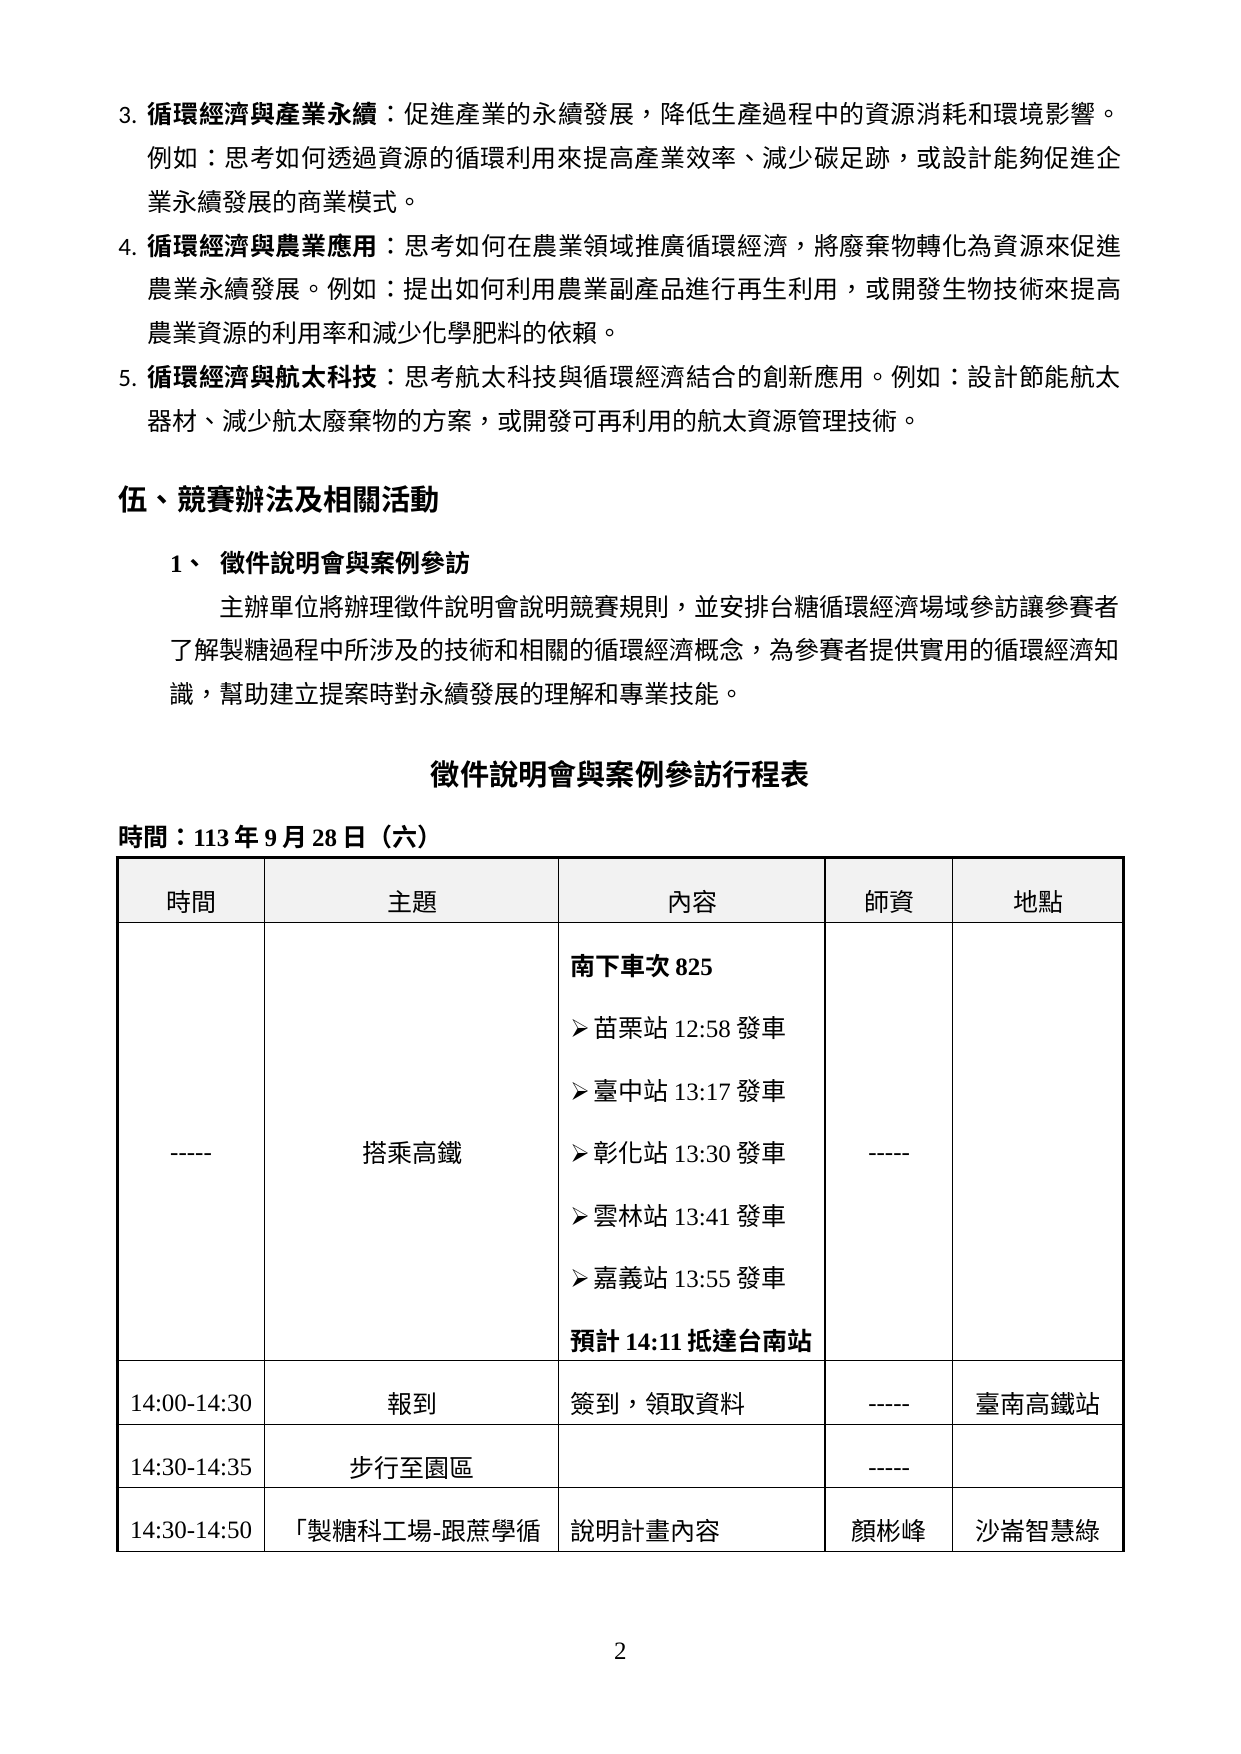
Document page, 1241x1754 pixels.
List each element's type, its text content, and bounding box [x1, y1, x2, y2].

table_cell 臺南高鐵站 [953, 1361, 1122, 1424]
table_header 內容 [559, 859, 824, 922]
list 循環經濟與航太科技：思考航太科技與循環經濟結合的創新應用。例如：設計節能航太器材、減少航太廢棄物的方案，或開發可再利用的航太資源管理技術。 [118, 351, 1122, 439]
text 時間：113年9月28日（六） [118, 793, 1122, 856]
table_cell [559, 1425, 824, 1487]
table_cell [953, 1425, 1122, 1487]
table_cell [953, 923, 1122, 1360]
table_header 地點 [953, 859, 1122, 922]
table_cell 報到 [265, 1361, 558, 1424]
table_cell 南下車次825 苗栗站12:58發車 臺中站13:17發車 彰化站13:30發車 雲林站13:41發車 嘉義站13:55發車 預計14:11抵達台南站 [559, 923, 824, 1360]
text 徵件說明會與案例參訪行程表 [118, 731, 1122, 793]
table_cell 搭乘高鐵 [265, 923, 558, 1360]
table_cell 沙崙智慧綠 [953, 1488, 1122, 1551]
list 循環經濟與產業永續：促進產業的永續發展，降低生產過程中的資源消耗和環境影響。例如：思考如何透過資源的循環利用來提高產業效率、減少碳足跡，或設計能夠促進企業永續發展的商業模式。 [118, 89, 1122, 220]
table_cell 步行至園區 [265, 1425, 558, 1487]
table_cell 簽到，領取資料 [559, 1361, 824, 1424]
text 主辦單位將辦理徵件說明會說明競賽規則，並安排台糖循環經濟場域參訪讓參賽者了解製糖過程中所涉及的技術和相關的循環經濟概念，為參賽者提供實用的循環經濟知識，幫助建立提案時對永續發展的理解和專業技能。 [169, 581, 1122, 712]
table_header 師資 [826, 859, 952, 922]
table_header 主題 [265, 859, 558, 922]
table_cell 說明計畫內容 [559, 1488, 824, 1551]
table_cell 顏彬峰 [826, 1488, 952, 1551]
list 競賽辦法及相關活動 [118, 476, 1122, 518]
table_cell 「製糖科工場-跟蔗學循 [265, 1488, 558, 1551]
list 徵件說明會與案例參訪 [170, 537, 1122, 581]
table_cell ----- [826, 923, 952, 1360]
table_cell ----- [826, 1361, 952, 1424]
table_cell 14:00-14:30 [119, 1361, 264, 1424]
table_cell 14:30-14:50 [119, 1488, 264, 1551]
list 循環經濟與農業應用：思考如何在農業領域推廣循環經濟，將廢棄物轉化為資源來促進農業永續發展。例如：提出如何利用農業副產品進行再生利用，或開發生物技術來提高農業資源的利用率和減少化學肥料的依賴。 [118, 220, 1122, 351]
table_header 時間 [119, 859, 264, 922]
table_cell ----- [119, 923, 264, 1360]
table_cell 14:30-14:35 [119, 1425, 264, 1487]
table_cell ----- [826, 1425, 952, 1487]
